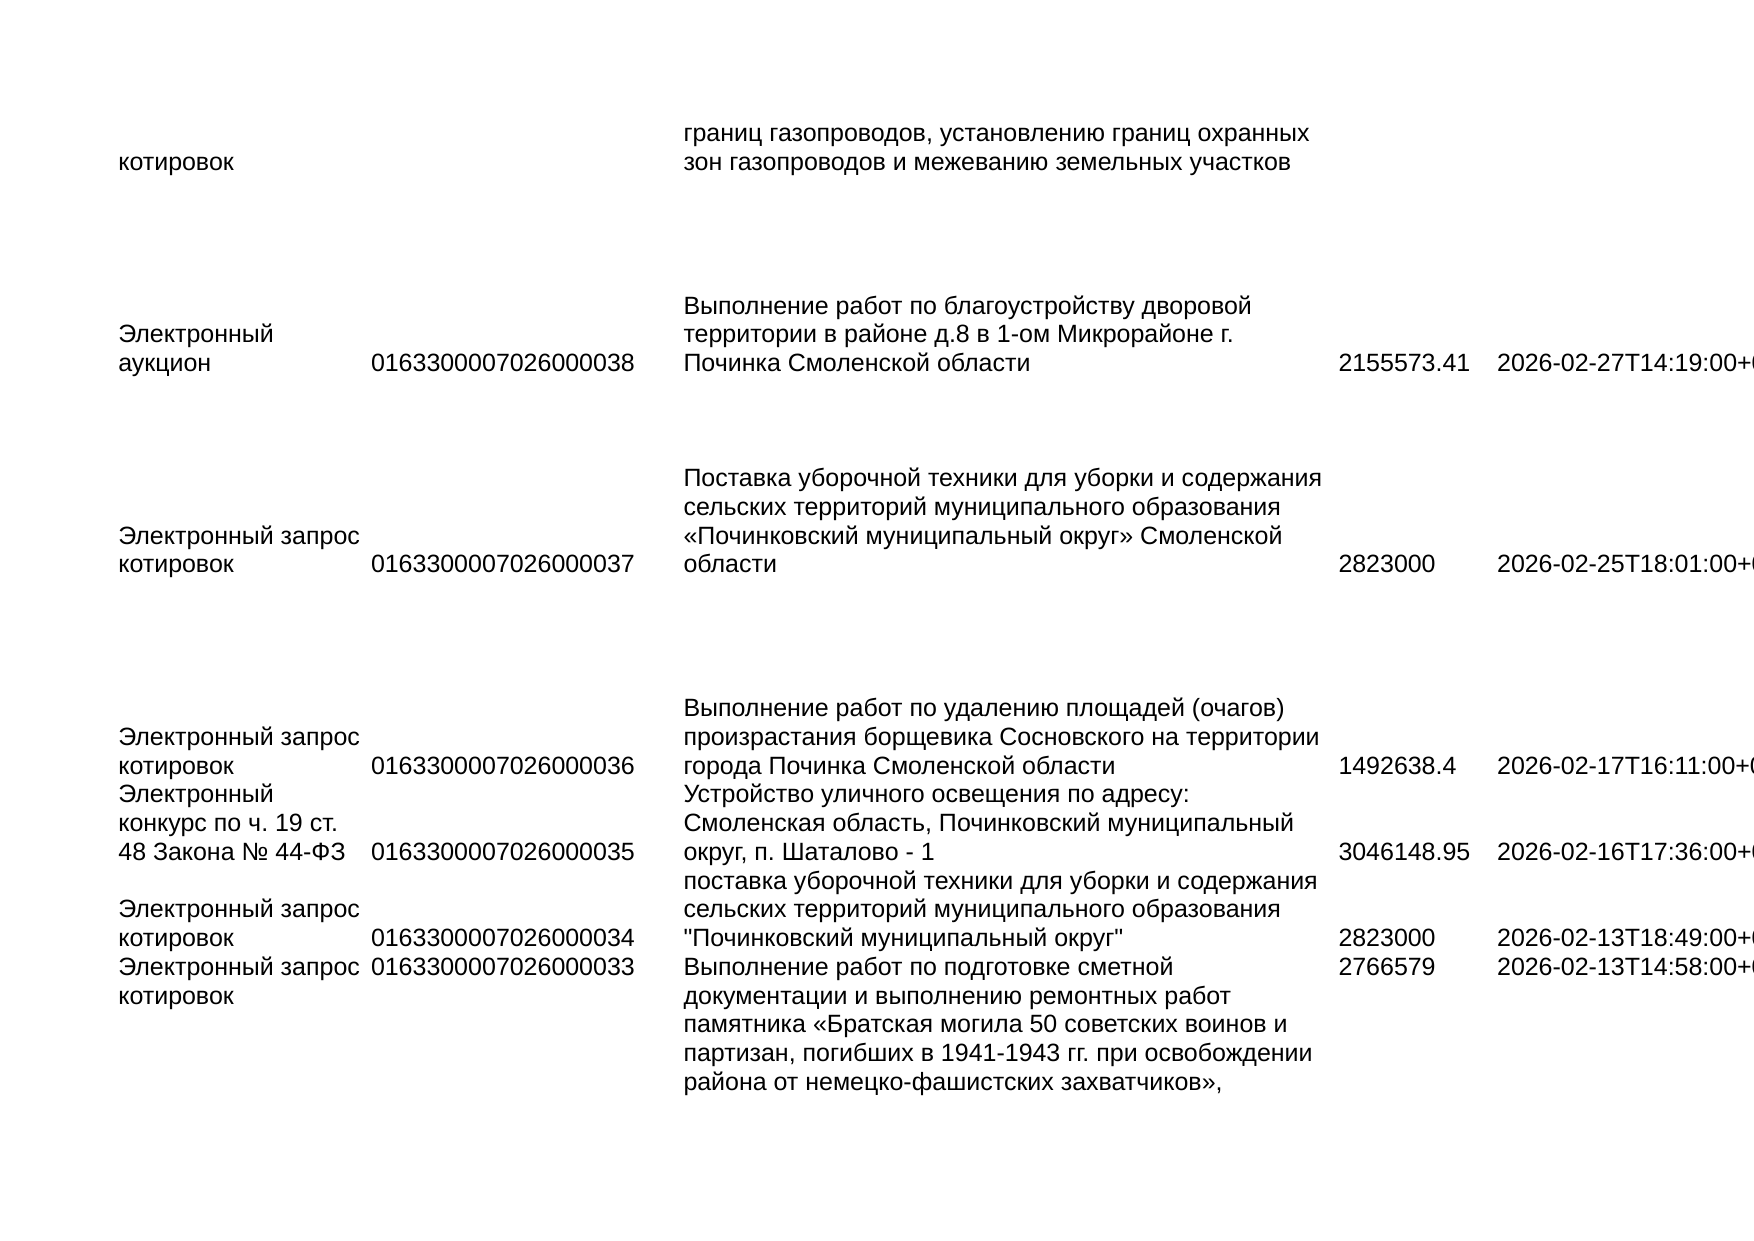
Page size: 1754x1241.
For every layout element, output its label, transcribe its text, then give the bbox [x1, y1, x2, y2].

table_cell Электронный конкурс по ч. 19 ст. 48 Закона № 44-ФЗ [115, 779, 368, 866]
table_cell Выполнение работ по подготовке сметной документации и выполнению ремонтных работ памятника «Братская могила 50 советских воинов и партизан, погибших в 1941-1943 гг. при освобождении района от немецко-фашистских захватчиков», [680, 952, 1335, 1096]
table_cell Устройство уличного освещения по адресу: Смоленская область, Починковский муниципальный округ, п. Шаталово - 1 [680, 779, 1335, 866]
table_cell 2026-02-25T18:01:00+03:00 [1494, 377, 1754, 578]
table_cell 2766579 [1335, 952, 1494, 1096]
table_cell Электронный запрос котировок [115, 952, 368, 1096]
table_cell 0163300007026000038 [368, 176, 680, 377]
table_cell Поставка уборочной техники для уборки и содержания сельских территорий муниципального образования «Починковский муниципальный округ» Смоленской области [680, 377, 1335, 578]
table_cell Электронный запрос котировок [115, 578, 368, 779]
table_cell Электронный аукцион [115, 176, 368, 377]
table_cell 2026-02-13T14:58:00+03:00 [1494, 952, 1754, 1096]
table_cell Выполнение работ по удалению площадей (очагов) произрастания борщевика Сосновского на территории города Починка Смоленской области [680, 578, 1335, 779]
table_cell 0163300007026000033 [368, 952, 680, 1096]
table_cell поставка уборочной техники для уборки и содержания сельских территорий муниципального образования "Починковский муниципальный округ" [680, 866, 1335, 952]
table_cell 2026-03-05T12:55:00+03:00 [1494, 118, 1754, 176]
table_cell 3046148.95 [1335, 779, 1494, 866]
table_cell 2026-02-13T18:49:00+03:00 [1494, 866, 1754, 952]
table_cell Электронный запрос котировок [115, 866, 368, 952]
table_cell Электронный запрос котировок [115, 377, 368, 578]
table_cell 2155573.41 [1335, 176, 1494, 377]
table_cell 2026-02-27T14:19:00+03:00 [1494, 176, 1754, 377]
table_cell 0163300007026000036 [368, 578, 680, 779]
table_cell [1335, 118, 1494, 176]
table_cell [368, 118, 680, 176]
table_cell границ газопроводов, установлению границ охранных зон газопроводов и межеванию земельных участков [680, 118, 1335, 176]
table_cell 2823000 [1335, 377, 1494, 578]
table_cell 0163300007026000034 [368, 866, 680, 952]
table_cell 0163300007026000037 [368, 377, 680, 578]
table_cell 2026-02-16T17:36:00+03:00 [1494, 779, 1754, 866]
table_cell 2026-02-17T16:11:00+03:00 [1494, 578, 1754, 779]
table_cell Выполнение работ по благоустройству дворовой территории в районе д.8 в 1-ом Микрорайоне г. Починка Смоленской области [680, 176, 1335, 377]
table_cell 0163300007026000035 [368, 779, 680, 866]
table_cell 2823000 [1335, 866, 1494, 952]
table_cell котировок [115, 118, 368, 176]
table_cell 1492638.4 [1335, 578, 1494, 779]
